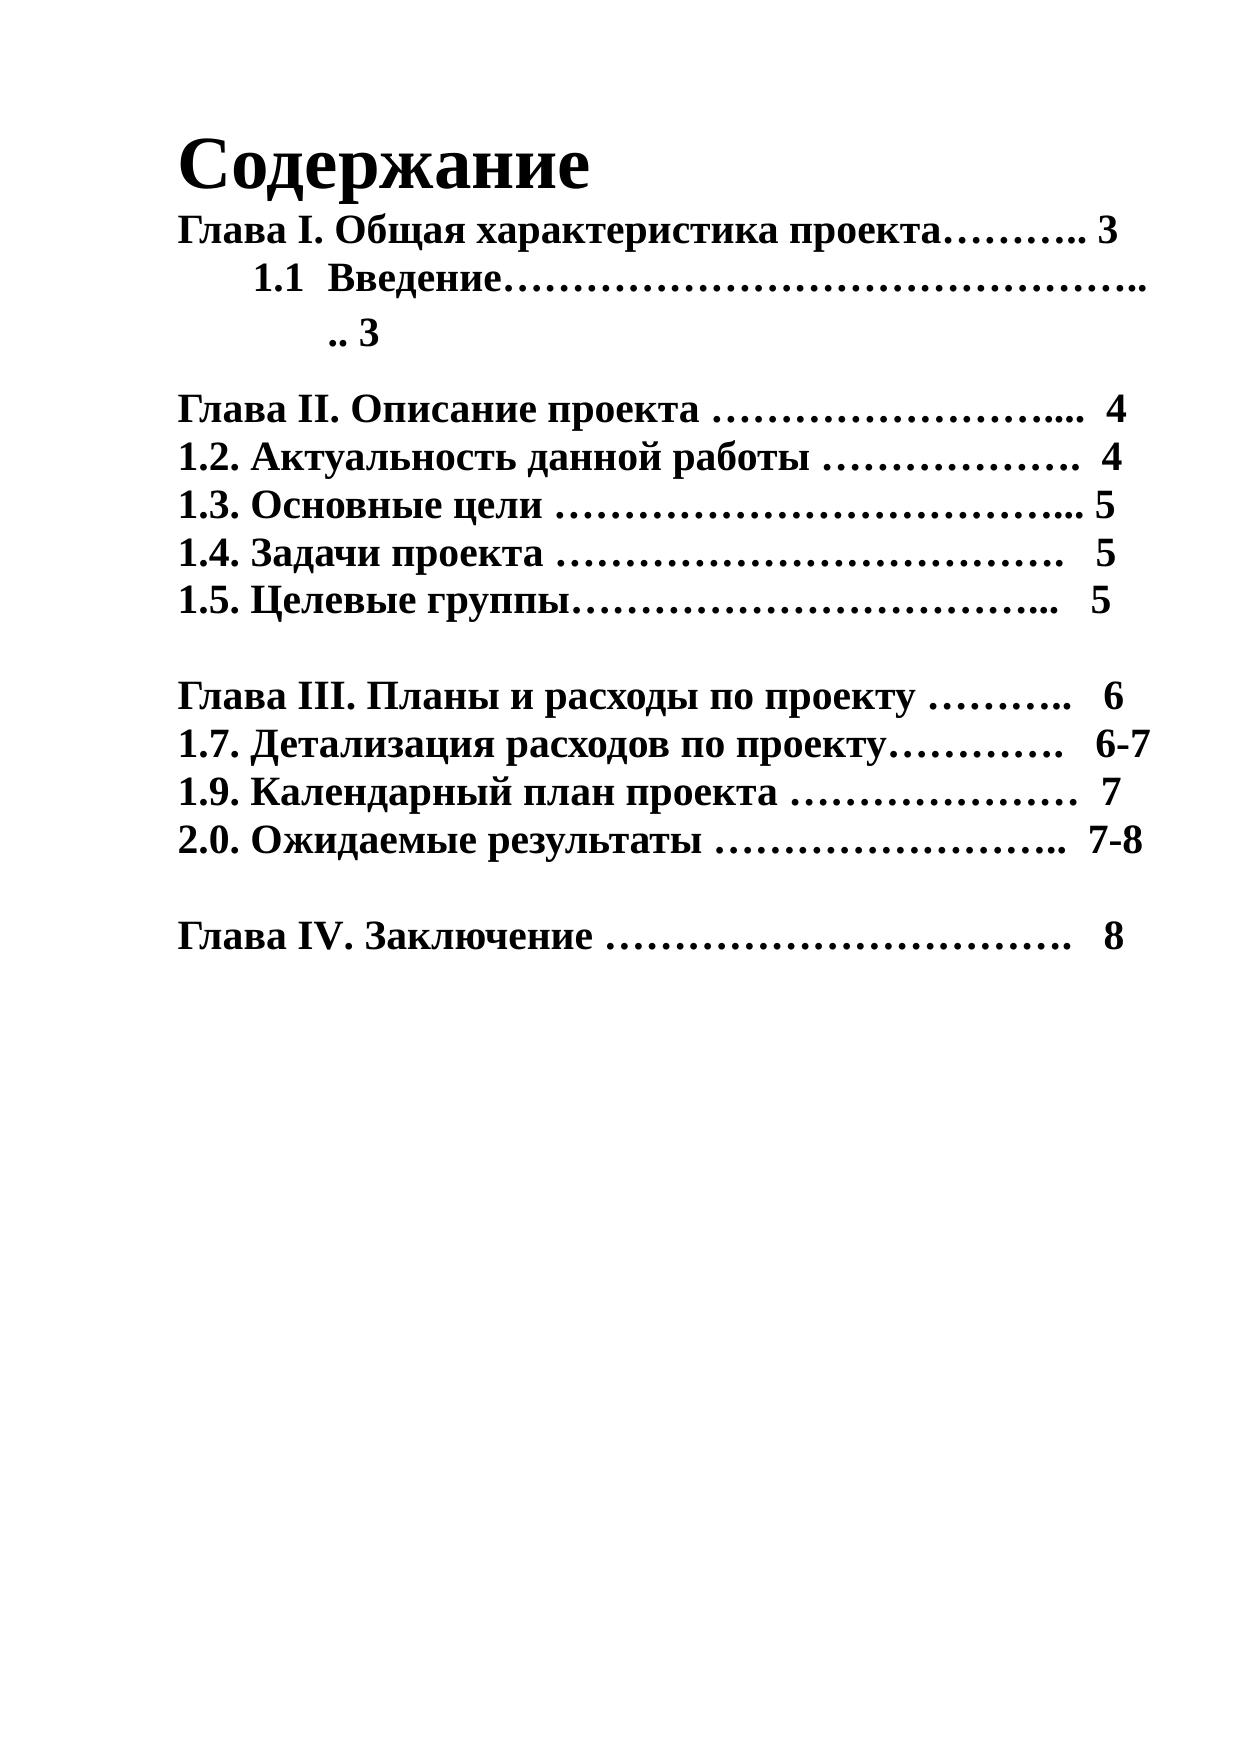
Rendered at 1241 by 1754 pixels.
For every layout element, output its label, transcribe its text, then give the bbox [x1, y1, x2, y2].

text Глава III. Планы и расходы по проекту ……….. 6 [177, 671, 1152, 719]
text Глава I. Общая характеристика проекта……….. 3 [177, 204, 1152, 252]
text 1.4. Задачи проекта ………………………………. 5 [177, 527, 1152, 575]
text 1.2. Актуальность данной работы ………………. 4 [177, 431, 1152, 479]
text Содержание [177, 118, 1152, 204]
text Глава II. Описание проекта …………………….... 4 [177, 383, 1152, 431]
text 1.5. Целевые группы……………………………... 5 [177, 575, 1152, 623]
text 1.3. Основные цели ………………………………... 5 [177, 479, 1152, 527]
text 2.0. Ожидаемые результаты …………………….. 7-8 [177, 814, 1152, 862]
text 1.9. Календарный план проекта ………………… 7 [177, 767, 1152, 814]
text 1.7. Детализация расходов по проекту…………. 6-7 [177, 719, 1152, 767]
text Глава IV. Заключение ……………………………. 8 [177, 910, 1152, 958]
list Введение……………………………………….... 3 [252, 252, 1152, 355]
